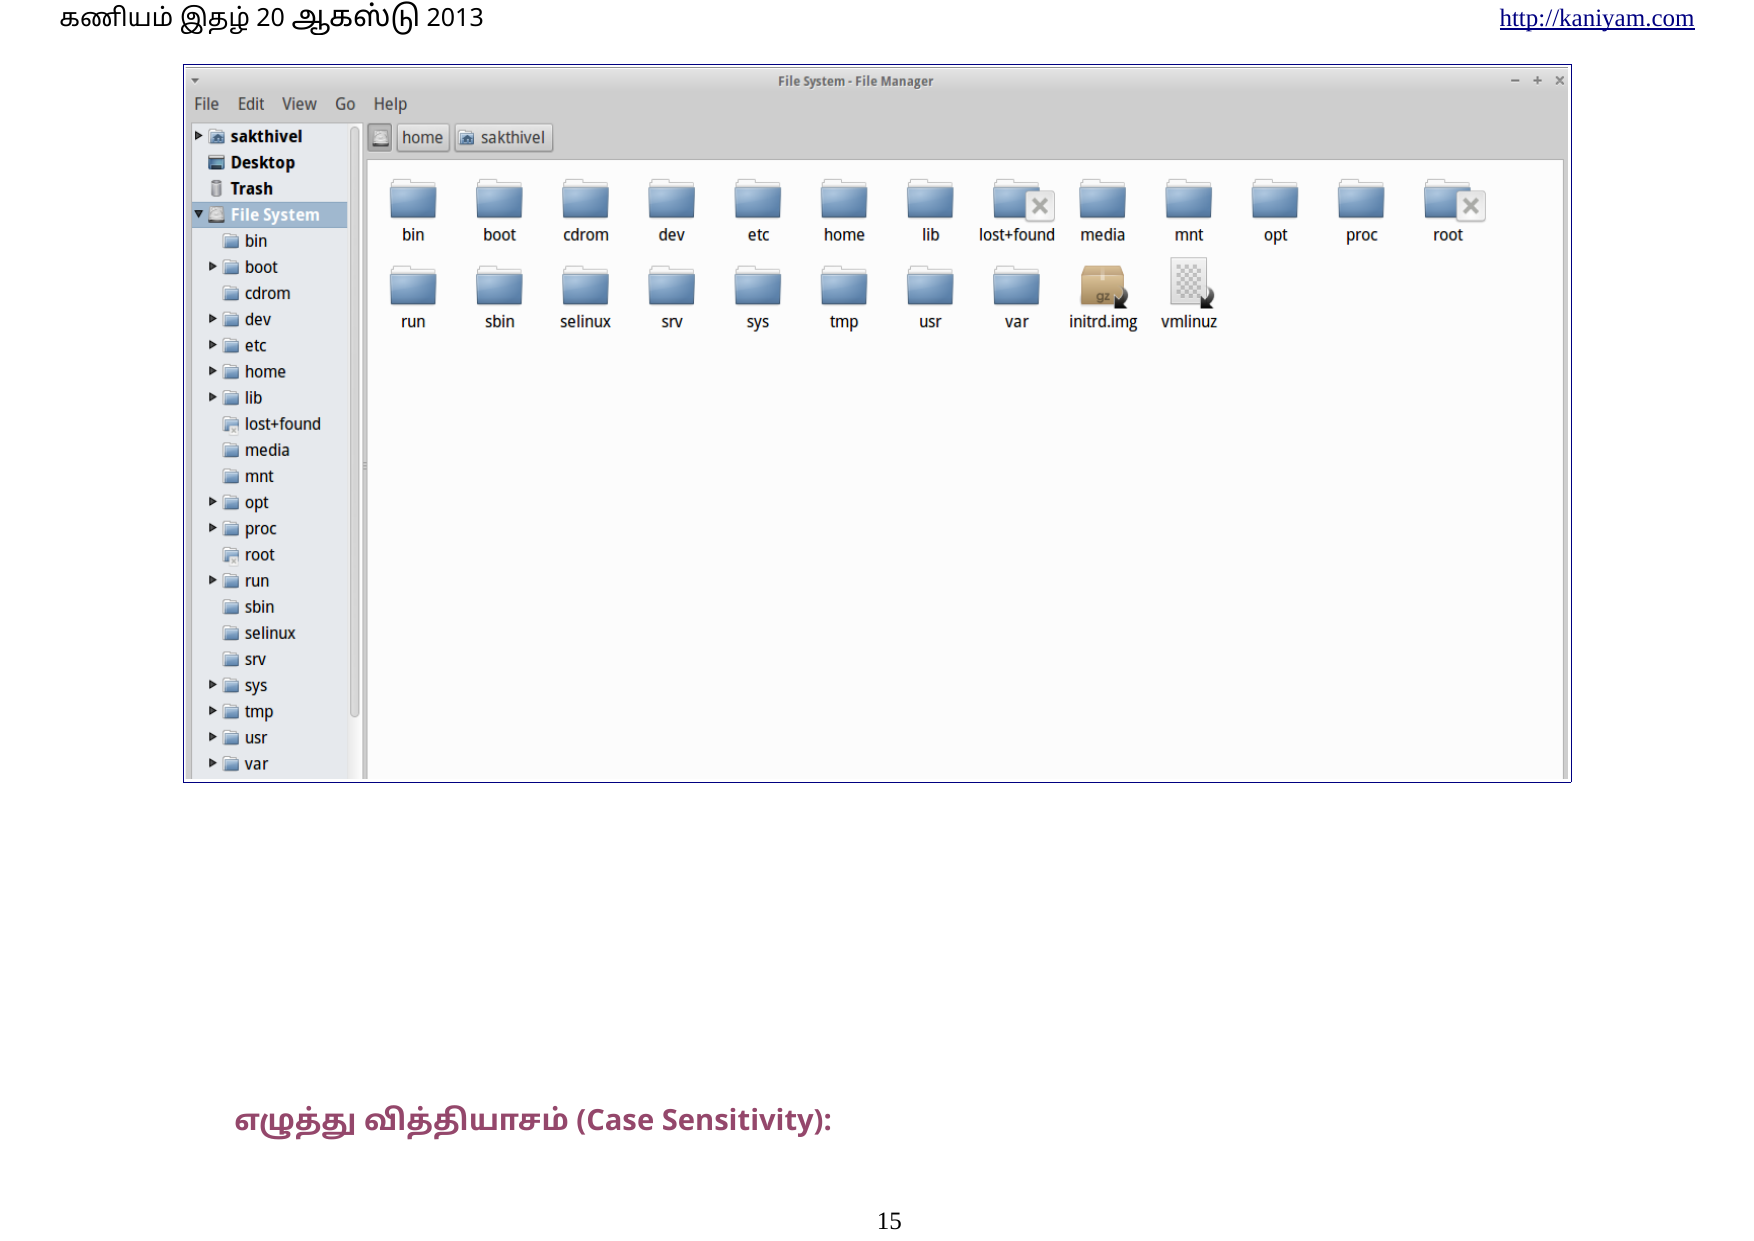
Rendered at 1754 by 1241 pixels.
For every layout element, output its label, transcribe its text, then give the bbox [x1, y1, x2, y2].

text எழுத்து வித்தியாசம் (Case Sensitivity): [234, 1099, 1694, 1142]
picture [185, 67, 1568, 779]
